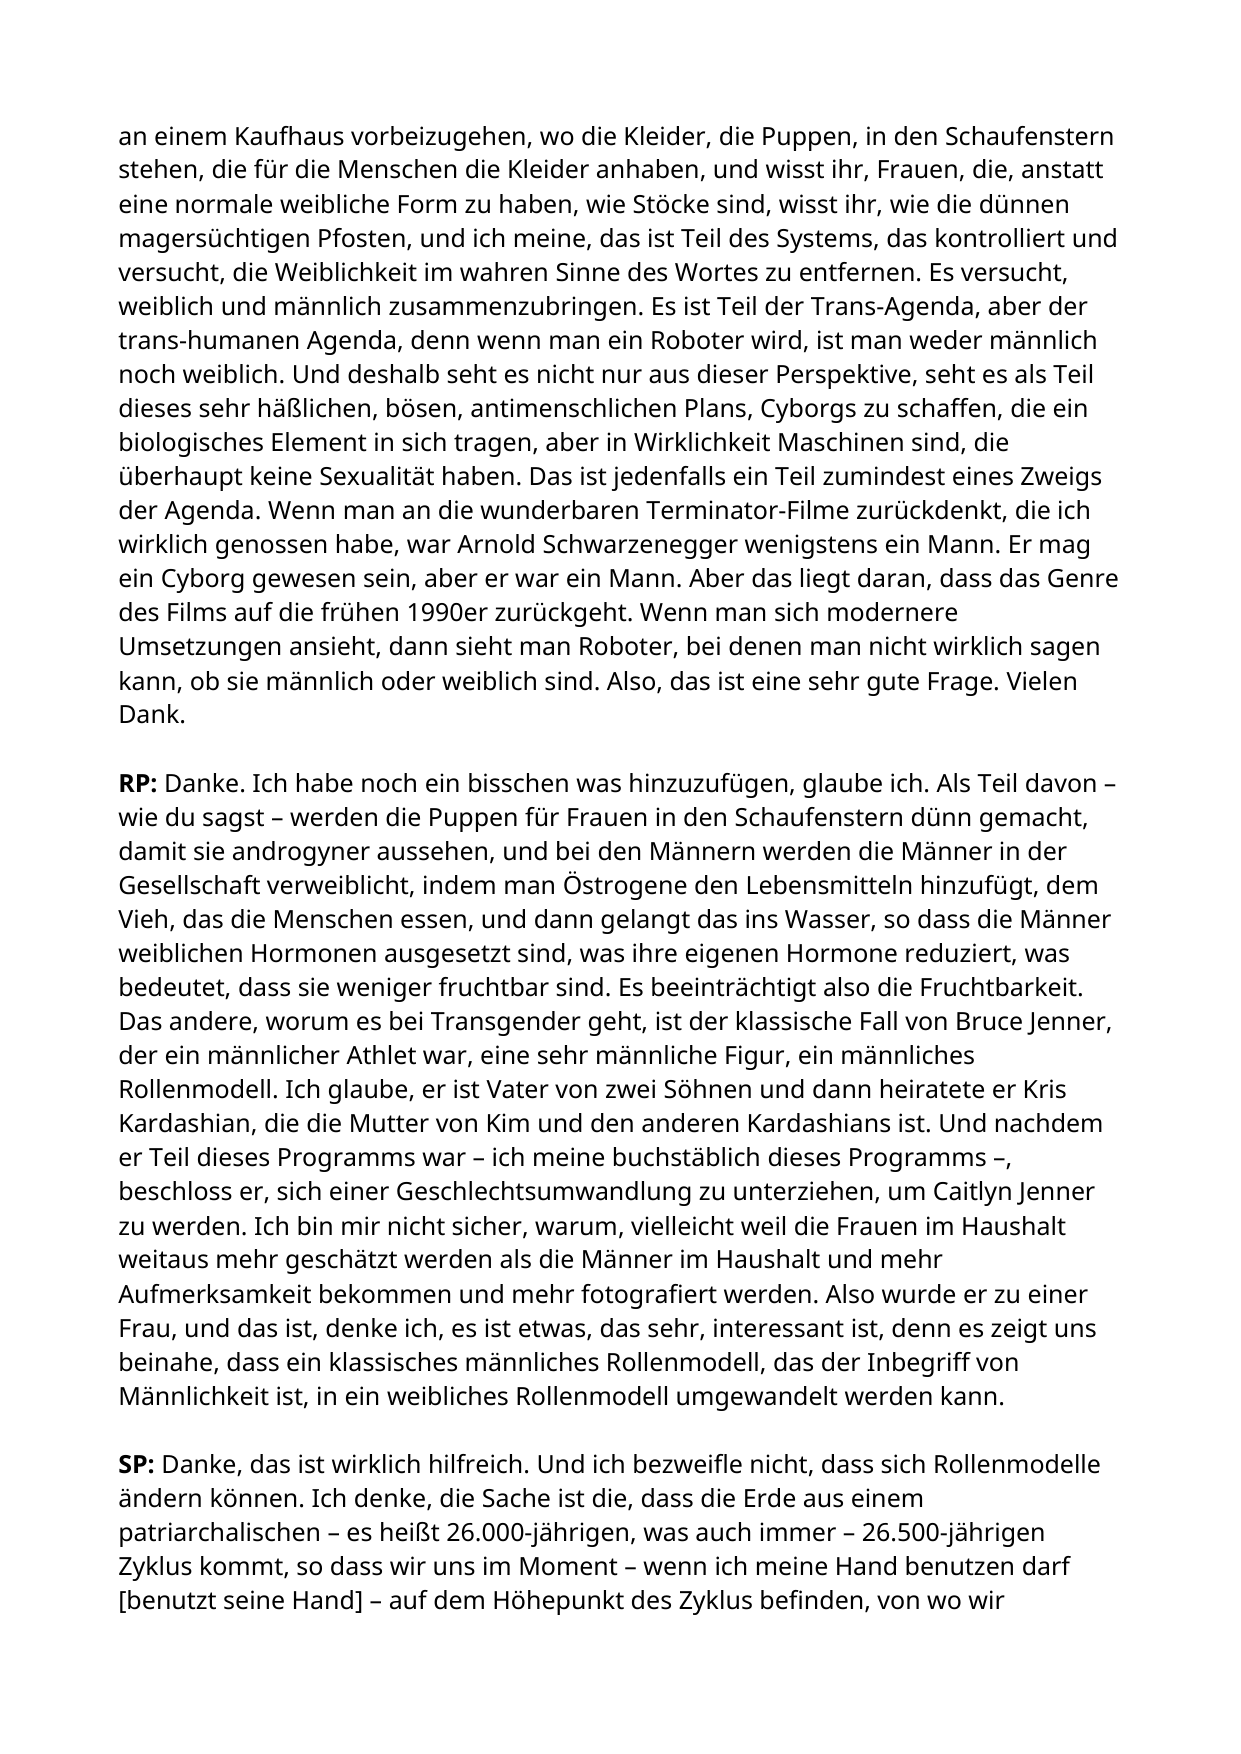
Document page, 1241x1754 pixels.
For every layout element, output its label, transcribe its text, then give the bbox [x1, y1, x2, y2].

text RP: Danke. Ich habe noch ein bisschen was hinzuzufügen, glaube ich. Als Teil davon – wie du sagst – werden die Puppen für Frauen in den Schaufenstern dünn gemacht, damit sie androgyner aussehen, und bei den Männern werden die Männer in der Gesellschaft verweiblicht, indem man Östrogene den Lebensmitteln hinzufügt, dem Vieh, das die Menschen essen, und dann gelangt das ins Wasser, so dass die Männer weiblichen Hormonen ausgesetzt sind, was ihre eigenen Hormone reduziert, was bedeutet, dass sie weniger fruchtbar sind. Es beeinträchtigt also die Fruchtbarkeit. Das andere, worum es bei Transgender geht, ist der klassische Fall von Bruce Jenner, der ein männlicher Athlet war, eine sehr männliche Figur, ein männliches Rollenmodell. Ich glaube, er ist Vater von zwei Söhnen und dann heiratete er Kris Kardashian, die die Mutter von Kim und den anderen Kardashians ist. Und nachdem er Teil dieses Programms war – ich meine buchstäblich dieses Programms –, beschloss er, sich einer Geschlechtsumwandlung zu unterziehen, um Caitlyn Jenner zu werden. Ich bin mir nicht sicher, warum, vielleicht weil die Frauen im Haushalt weitaus mehr geschätzt werden als die Männer im Haushalt und mehr Aufmerksamkeit bekommen und mehr fotografiert werden. Also wurde er zu einer Frau, und das ist, denke ich, es ist etwas, das sehr, interessant ist, denn es zeigt uns beinahe, dass ein klassisches männliches Rollenmodell, das der Inbegriff von Männlichkeit ist, in ein weibliches Rollenmodell umgewandelt werden kann. [118, 765, 1122, 1412]
text SP: Danke, das ist wirklich hilfreich. Und ich bezweifle nicht, dass sich Rollenmodelle ändern können. Ich denke, die Sache ist die, dass die Erde aus einem patriarchalischen – es heißt 26.000-jährigen, was auch immer – 26.500-jährigen Zyklus kommt, so dass wir uns im Moment – wenn ich meine Hand benutzen darf [benutzt seine Hand] – auf dem Höhepunkt des Zyklus befinden, von wo wir [118, 1447, 1122, 1617]
text an einem Kaufhaus vorbeizugehen, wo die Kleider, die Puppen, in den Schaufenstern stehen, die für die Menschen die Kleider anhaben, und wisst ihr, Frauen, die, anstatt eine normale weibliche Form zu haben, wie Stöcke sind, wisst ihr, wie die dünnen magersüchtigen Pfosten, und ich meine, das ist Teil des Systems, das kontrolliert und versucht, die Weiblichkeit im wahren Sinne des Wortes zu entfernen. Es versucht, weiblich und männlich zusammenzubringen. Es ist Teil der Trans-Agenda, aber der trans-humanen Agenda, denn wenn man ein Roboter wird, ist man weder männlich noch weiblich. Und deshalb seht es nicht nur aus dieser Perspektive, seht es als Teil dieses sehr häßlichen, bösen, antimenschlichen Plans, Cyborgs zu schaffen, die ein biologisches Element in sich tragen, aber in Wirklichkeit Maschinen sind, die überhaupt keine Sexualität haben. Das ist jedenfalls ein Teil zumindest eines Zweigs der Agenda. Wenn man an die wunderbaren Terminator-Filme zurückdenkt, die ich wirklich genossen habe, war Arnold Schwarzenegger wenigstens ein Mann. Er mag ein Cyborg gewesen sein, aber er war ein Mann. Aber das liegt daran, dass das Genre des Films auf die frühen 1990er zurückgeht. Wenn man sich modernere Umsetzungen ansieht, dann sieht man Roboter, bei denen man nicht wirklich sagen kann, ob sie männlich oder weiblich sind. Also, das ist eine sehr gute Frage. Vielen Dank. [118, 118, 1122, 731]
